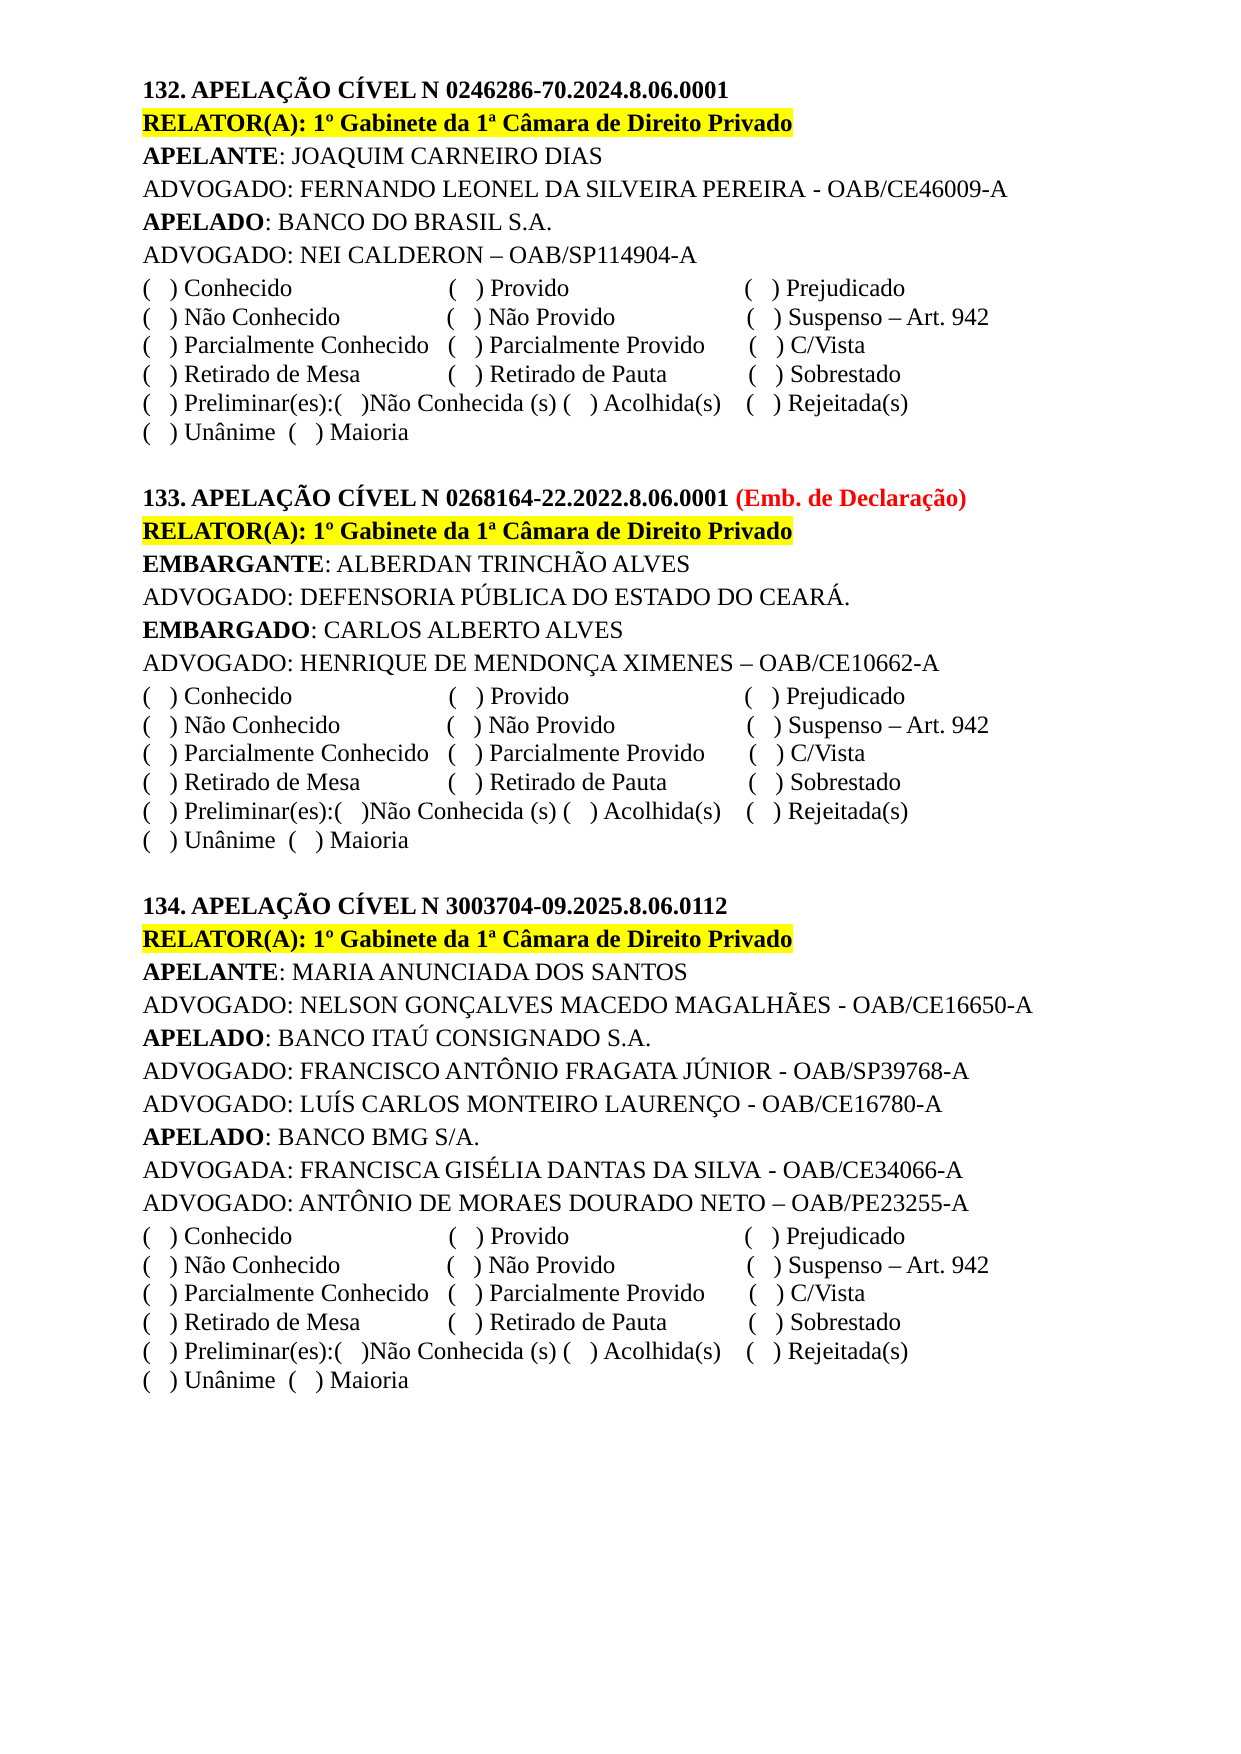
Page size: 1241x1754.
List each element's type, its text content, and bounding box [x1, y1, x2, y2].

text ( ) Conhecido ( ) Provido ( ) Prejudicado [142, 681, 1141, 710]
text ( ) Não Conhecido ( ) Não Provido ( ) Suspenso – Art. 942 [142, 710, 1158, 738]
text ( ) Preliminar(es):( )Não Conhecida (s) ( ) Acolhida(s) ( ) Rejeitada(s) [142, 388, 1158, 417]
text ( ) Conhecido ( ) Provido ( ) Prejudicado [142, 1221, 1141, 1250]
text ( ) Retirado de Mesa ( ) Retirado de Pauta ( ) Sobrestado [142, 767, 1158, 796]
text ( ) Parcialmente Conhecido ( ) Parcialmente Provido ( ) C/Vista [142, 738, 1158, 767]
text ( ) Unânime ( ) Maioria 134. APELAÇÃO CÍVEL N 3003704-09.2025.8.06.0112 RELATOR(A): 1º Gabinete da 1ª Câmara de Direito Privado APELANTE: MARIA ANUNCIADA DOS SANTOS ADVOGADO: NELSON GONÇALVES MACEDO MAGALHÃES - OAB/CE16650-A APELADO: BANCO ITAÚ CONSIGNADO S.A. ADVOGADO: FRANCISCO ANTÔNIO FRAGATA JÚNIOR - OAB/SP39768-A ADVOGADO: LUÍS CARLOS MONTEIRO LAURENÇO - OAB/CE16780-A APELADO: BANCO BMG S/A. ADVOGADA: FRANCISCA GISÉLIA DANTAS DA SILVA - OAB/CE34066-A ADVOGADO: ANTÔNIO DE MORAES DOURADO NETO – OAB/PE23255-A [142, 825, 1141, 1217]
text ( ) Preliminar(es):( )Não Conhecida (s) ( ) Acolhida(s) ( ) Rejeitada(s) [142, 1336, 1158, 1365]
text ( ) Preliminar(es):( )Não Conhecida (s) ( ) Acolhida(s) ( ) Rejeitada(s) [142, 796, 1158, 825]
text ( ) Retirado de Mesa ( ) Retirado de Pauta ( ) Sobrestado [142, 359, 1158, 388]
text ( ) Unânime ( ) Maioria 133. APELAÇÃO CÍVEL N 0268164-22.2022.8.06.0001 (Emb. de Declaração) RELATOR(A): 1º Gabinete da 1ª Câmara de Direito Privado EMBARGANTE: ALBERDAN TRINCHÃO ALVES [142, 417, 1141, 578]
text ( ) Unânime ( ) Maioria [142, 1365, 1141, 1459]
text ( ) Conhecido ( ) Provido ( ) Prejudicado [142, 273, 1141, 302]
text ( ) Retirado de Mesa ( ) Retirado de Pauta ( ) Sobrestado [142, 1307, 1158, 1336]
text ( ) Não Conhecido ( ) Não Provido ( ) Suspenso – Art. 942 [142, 1250, 1158, 1278]
text ( ) Parcialmente Conhecido ( ) Parcialmente Provido ( ) C/Vista [142, 1278, 1158, 1307]
text ( ) Parcialmente Conhecido ( ) Parcialmente Provido ( ) C/Vista [142, 331, 1158, 359]
text ( ) Não Conhecido ( ) Não Provido ( ) Suspenso – Art. 942 [142, 302, 1158, 331]
text 132. APELAÇÃO CÍVEL N 0246286-70.2024.8.06.0001 RELATOR(A): 1º Gabinete da 1ª Câmara de Direito Privado APELANTE: JOAQUIM CARNEIRO DIAS ADVOGADO: FERNANDO LEONEL DA SILVEIRA PEREIRA - OAB/CE46009-A APELADO: BANCO DO BRASIL S.A. ADVOGADO: NEI CALDERON – OAB/SP114904-A [142, 75, 1141, 269]
text ADVOGADO: DEFENSORIA PÚBLICA DO ESTADO DO CEARÁ. EMBARGADO: CARLOS ALBERTO ALVES ADVOGADO: HENRIQUE DE MENDONÇA XIMENES – OAB/CE10662-A [142, 582, 1141, 677]
